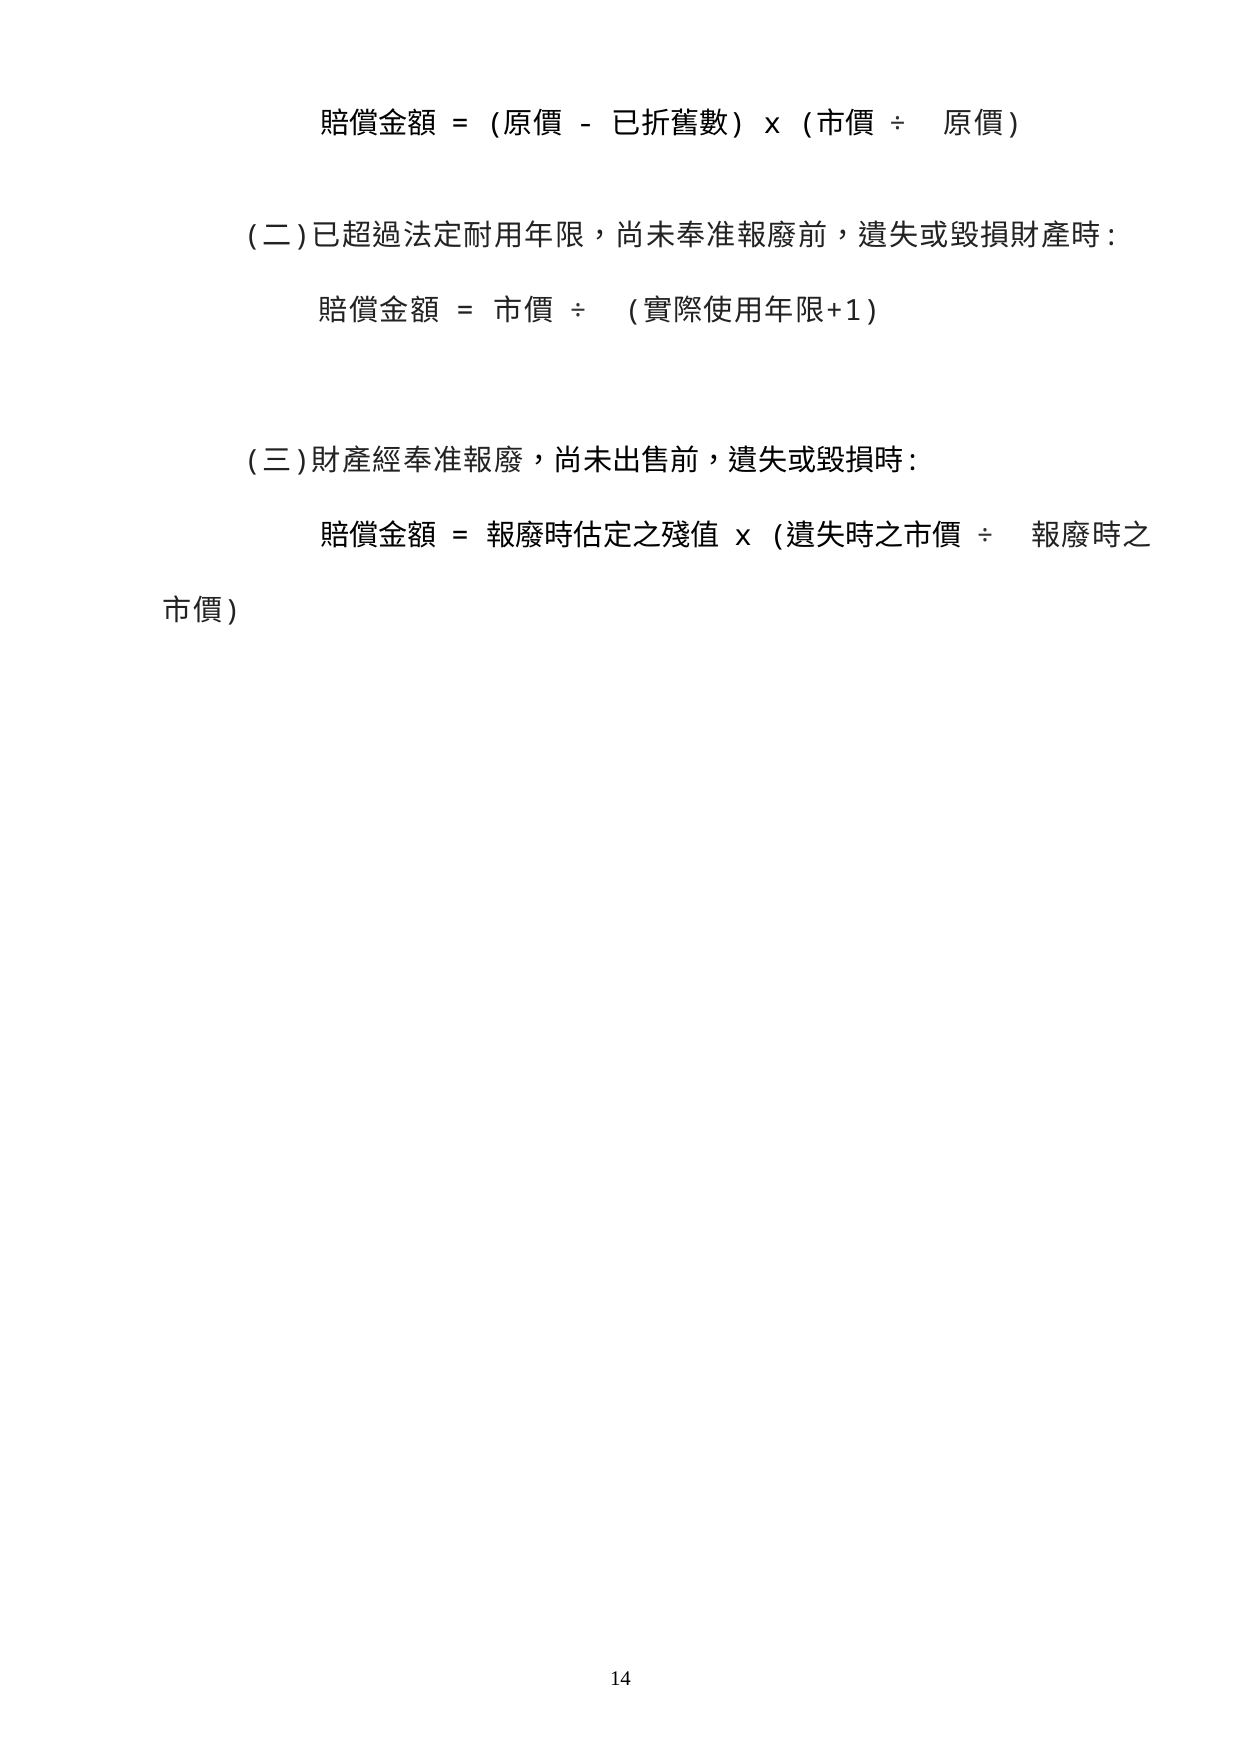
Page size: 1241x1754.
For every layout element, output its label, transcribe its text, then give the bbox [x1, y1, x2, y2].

text 賠償金額 = 報廢時估定之殘值 x (遺失時之市價 ÷ 報廢時之市價) [75, 496, 1165, 646]
text (二)已超過法定耐用年限，尚未奉准報廢前，遺失或毀損財產時: [75, 196, 1165, 271]
text 賠償金額 = 市價 ÷ (實際使用年限+1) [75, 271, 1165, 346]
text (三)財產經奉准報廢，尚未出售前，遺失或毀損時: [75, 421, 1165, 496]
text 賠償金額 = (原價 - 已折舊數) x (市價 ÷ 原價) [75, 83, 1165, 158]
